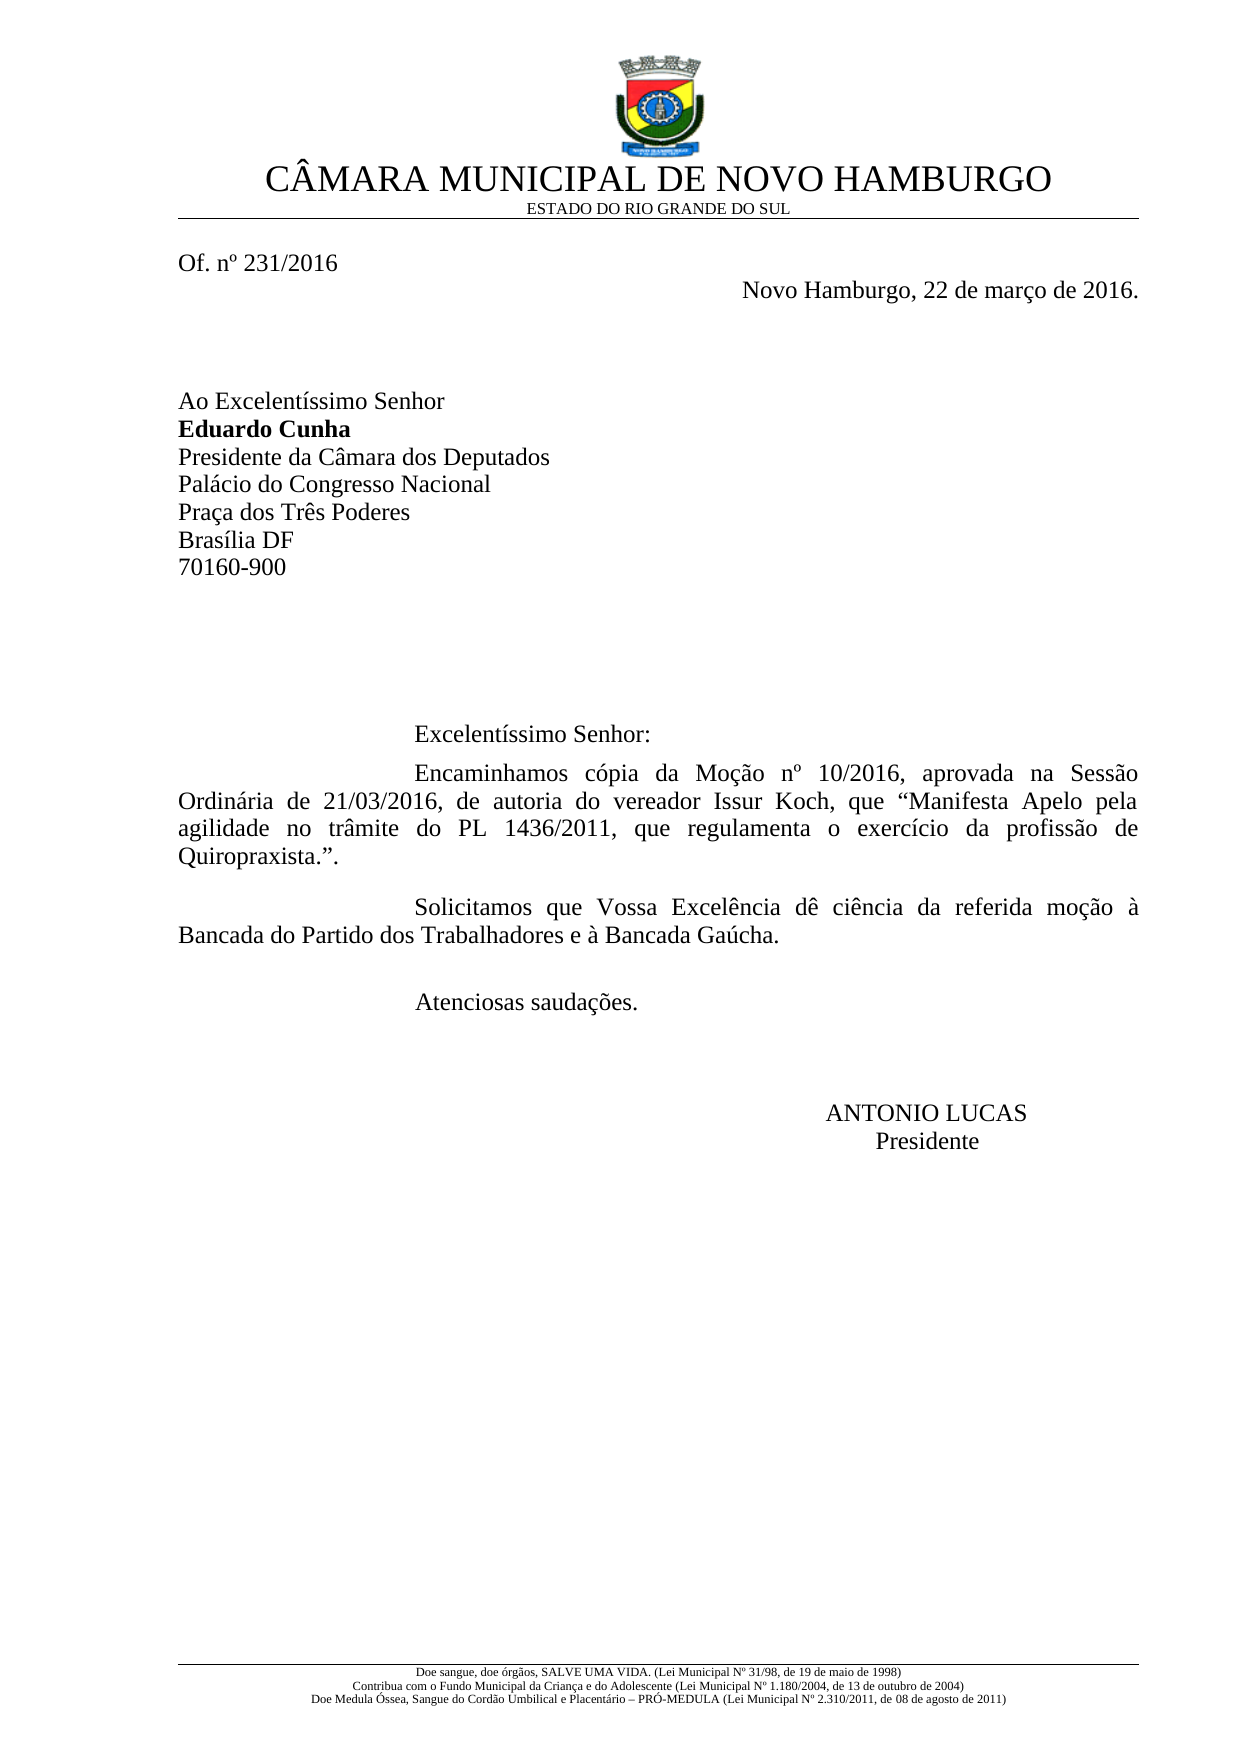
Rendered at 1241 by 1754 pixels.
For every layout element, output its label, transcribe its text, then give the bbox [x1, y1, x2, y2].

text Atenciosas saudações. [415, 988, 1139, 1016]
text Presidente da Câmara dos Deputados [178, 443, 1139, 470]
text Brasília DF [178, 526, 1139, 553]
text Novo Hamburgo, 22 de março de 2016. [178, 276, 1139, 304]
text Eduardo Cunha [178, 415, 1139, 443]
text Solicitamos que Vossa Excelência dê ciência da referida moção à Bancada do Partido dos Trabalhadores e à Bancada Gaúcha. [178, 893, 1139, 949]
text 70160-900 [178, 553, 1139, 581]
text ANTONIO LUCAS [825, 1099, 1139, 1127]
text Ao Excelentíssimo Senhor [178, 387, 1139, 415]
text Praça dos Três Poderes [178, 498, 1139, 526]
text Presidente [825, 1127, 1139, 1155]
text Of. nº 231/2016 [178, 249, 1139, 276]
picture [608, 47, 709, 163]
text Palácio do Congresso Nacional [178, 470, 1139, 498]
text Excelentíssimo Senhor: [178, 720, 1139, 747]
text Encaminhamos cópia da Moção nº 10/2016, aprovada na Sessão Ordinária de 21/03/2016, de autoria do vereador Issur Koch, que “Manifesta Apelo pela agilidade no trâmite do PL 1436/2011, que regulamenta o exercício da profissão de Quiropraxista.”. [178, 759, 1139, 870]
